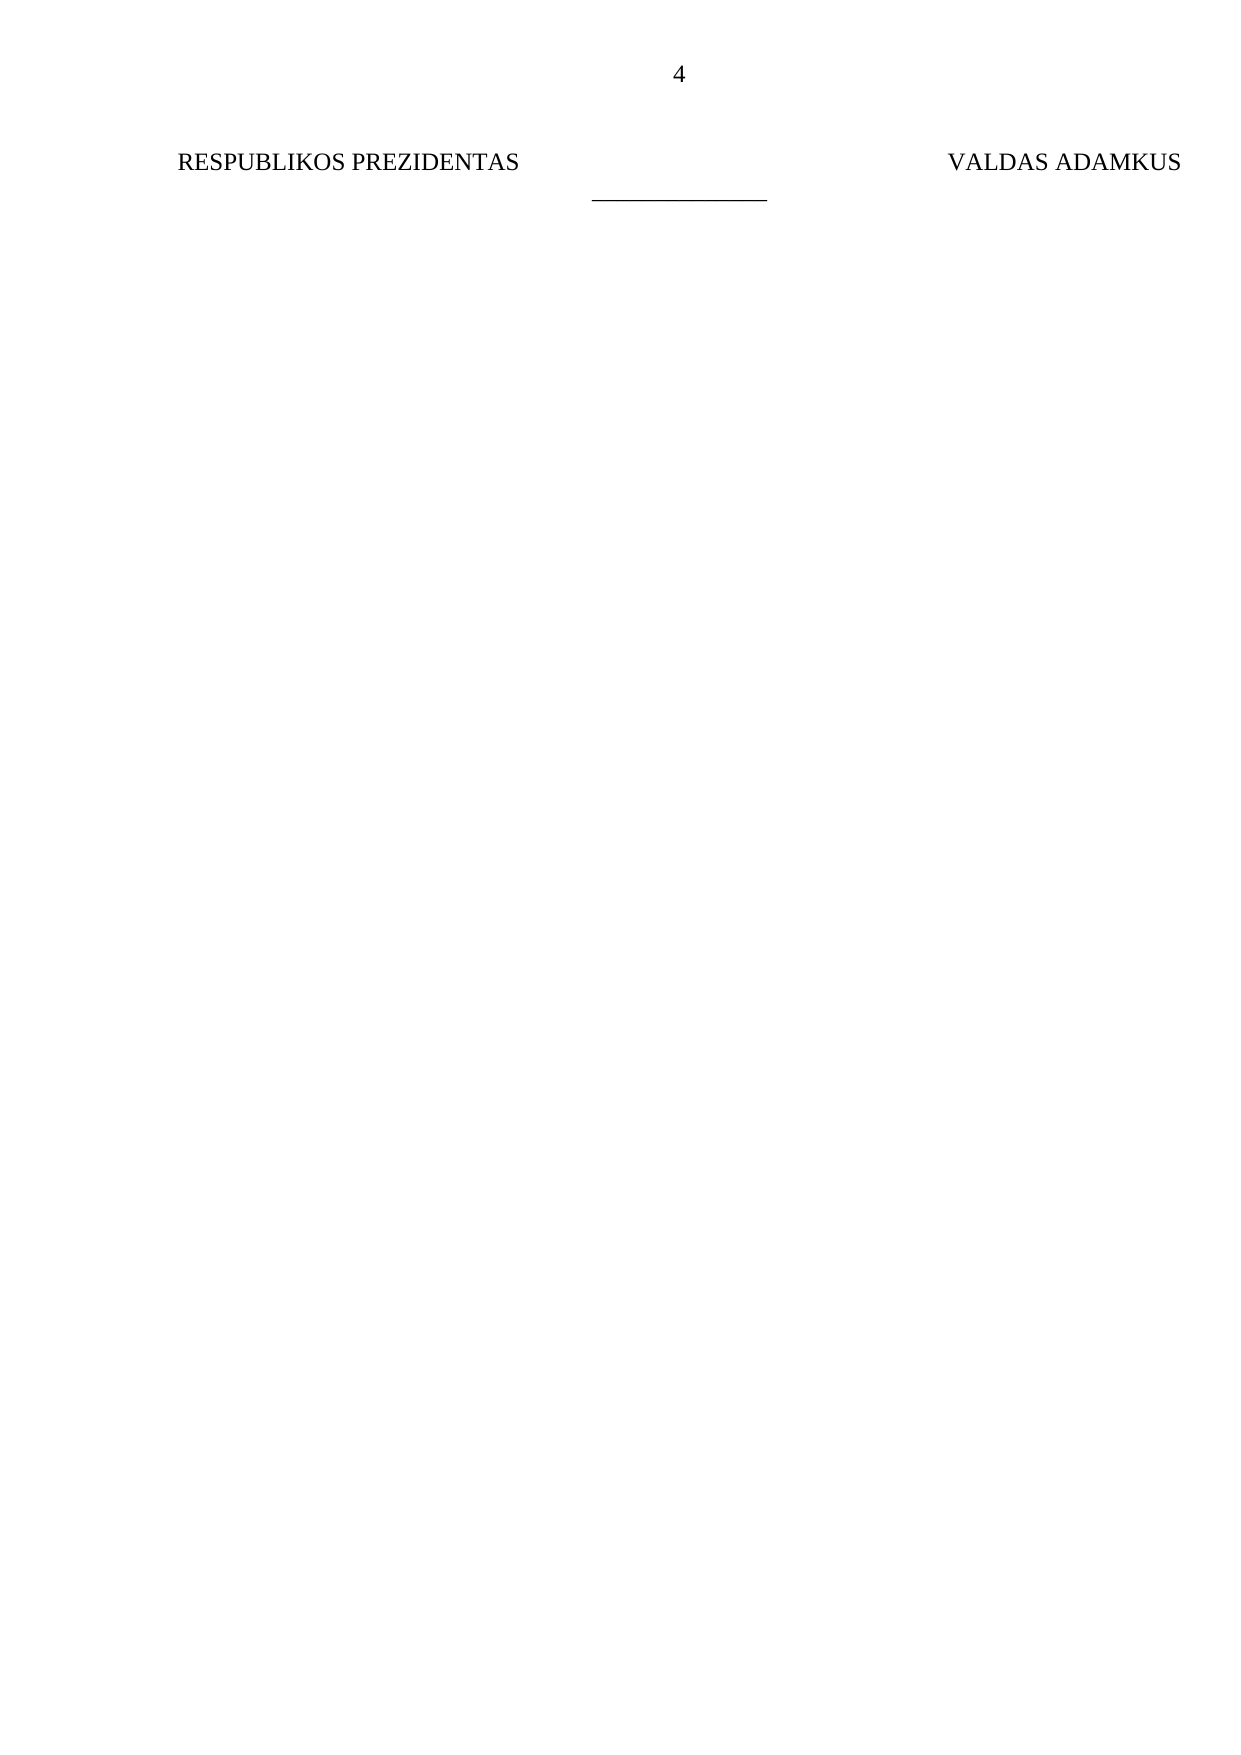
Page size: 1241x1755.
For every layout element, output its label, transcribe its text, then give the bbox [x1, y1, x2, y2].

text RESPUBLIKOS PREZIDENTAS VALDAS ADAMKUS [177, 147, 1181, 176]
text ______________ [177, 176, 1181, 204]
